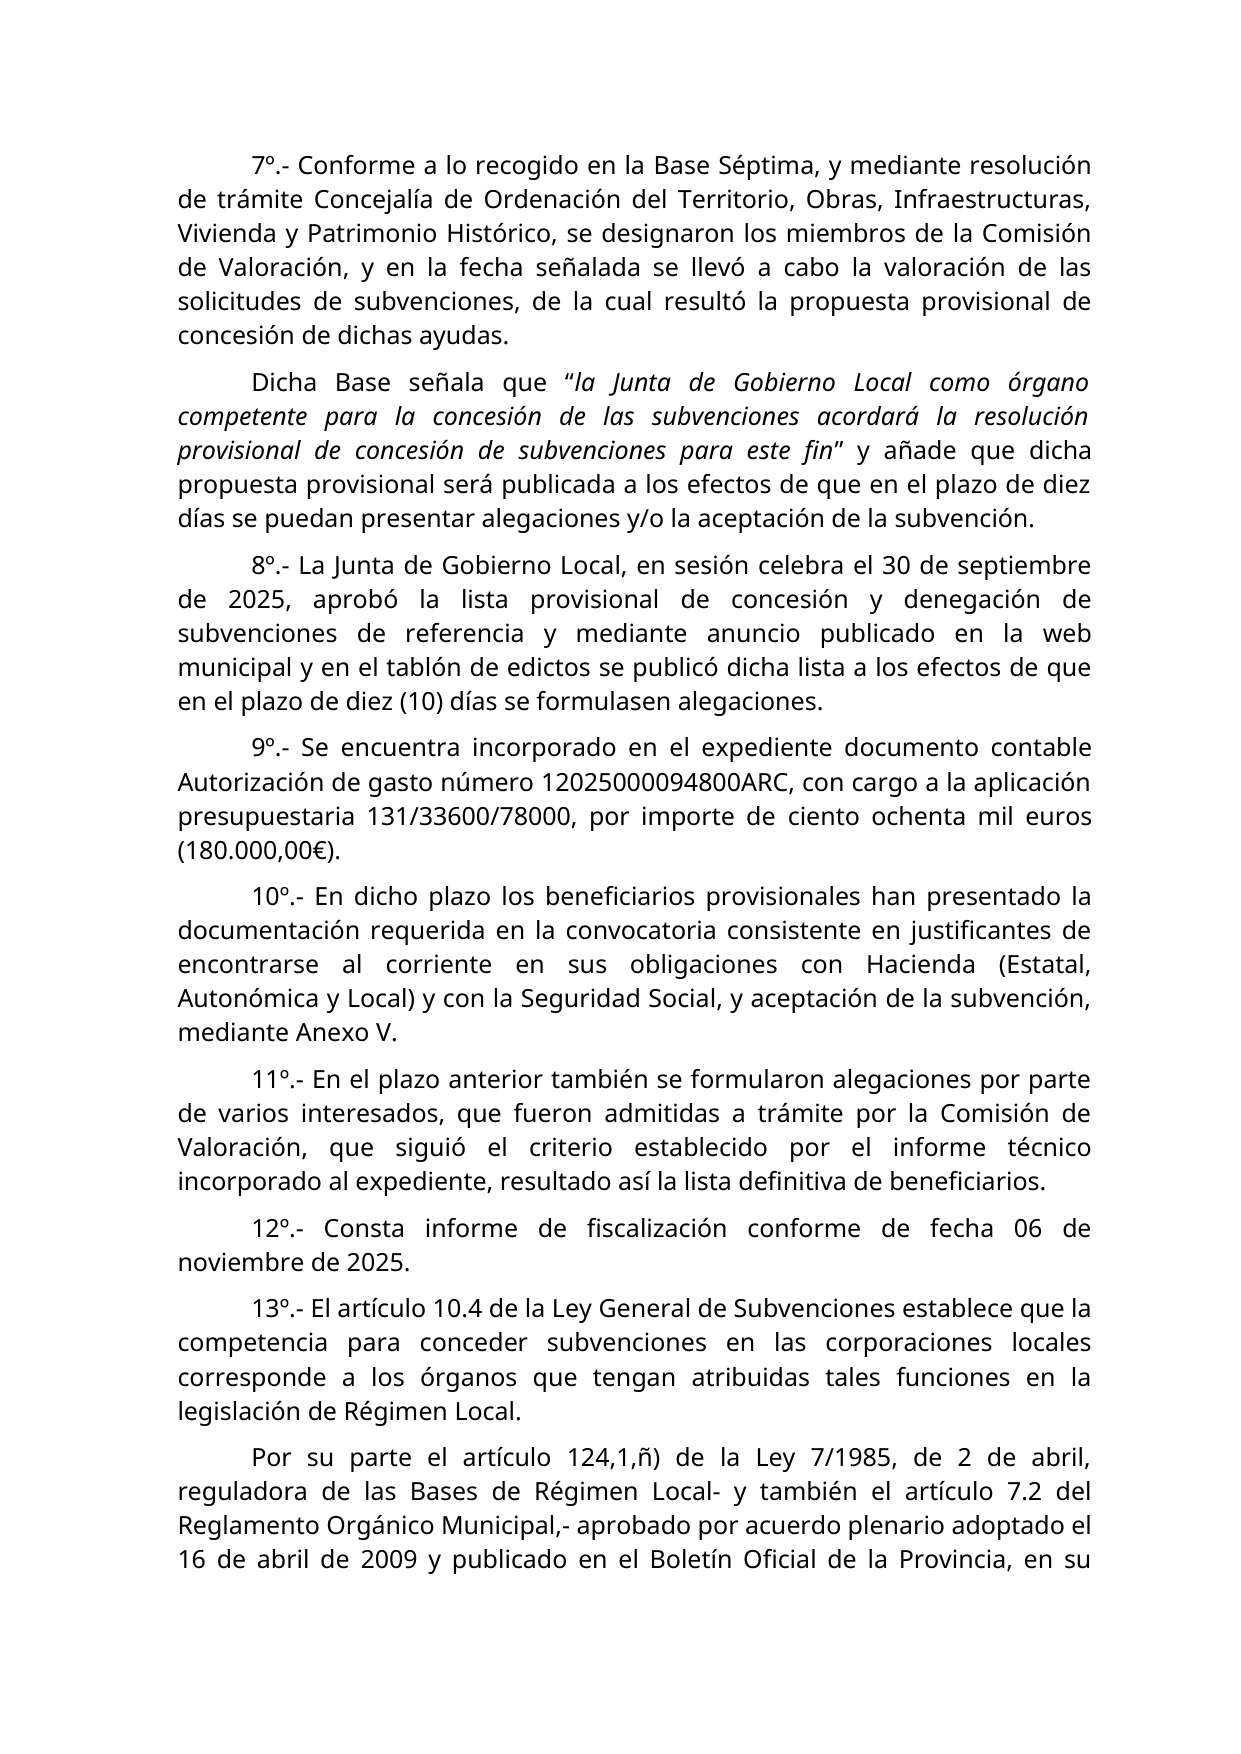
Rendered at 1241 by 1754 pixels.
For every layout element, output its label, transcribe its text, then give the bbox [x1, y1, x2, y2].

text 11º.- En el plazo anterior también se formularon alegaciones por parte de varios interesados, que fueron admitidas a trámite por la Comisión de Valoración, que siguió el criterio establecido por el informe técnico incorporado al expediente, resultado así la lista definitiva de beneficiarios. [177, 1062, 1093, 1198]
text Dicha Base señala que “la Junta de Gobierno Local como órgano competente para la concesión de las subvenciones acordará la resolución provisional de concesión de subvenciones para este fin” y añade que dicha propuesta provisional será publicada a los efectos de que en el plazo de diez días se puedan presentar alegaciones y/o la aceptación de la subvención. [177, 364, 1093, 535]
text 8º.- La Junta de Gobierno Local, en sesión celebra el 30 de septiembre de 2025, aprobó la lista provisional de concesión y denegación de subvenciones de referencia y mediante anuncio publicado en la web municipal y en el tablón de edictos se publicó dicha lista a los efectos de que en el plazo de diez (10) días se formulasen alegaciones. [177, 547, 1093, 718]
text 12º.- Consta informe de fiscalización conforme de fecha 06 de noviembre de 2025. [177, 1210, 1093, 1278]
text 9º.- Se encuentra incorporado en el expediente documento contable Autorización de gasto número 12025000094800ARC, con cargo a la aplicación presupuestaria 131/33600/78000, por importe de ciento ochenta mil euros (180.000,00€). [177, 730, 1093, 866]
text 7º.- Conforme a lo recogido en la Base Séptima, y mediante resolución de trámite Concejalía de Ordenación del Territorio, Obras, Infraestructuras, Vivienda y Patrimonio Histórico, se designaron los miembros de la Comisión de Valoración, y en la fecha señalada se llevó a cabo la valoración de las solicitudes de subvenciones, de la cual resultó la propuesta provisional de concesión de dichas ayudas. [177, 148, 1093, 352]
text 10º.- En dicho plazo los beneficiarios provisionales han presentado la documentación requerida en la convocatoria consistente en justificantes de encontrarse al corriente en sus obligaciones con Hacienda (Estatal, Autonómica y Local) y con la Seguridad Social, y aceptación de la subvención, mediante Anexo V. [177, 879, 1093, 1049]
text 13º.- El artículo 10.4 de la Ley General de Subvenciones establece que la competencia para conceder subvenciones en las corporaciones locales corresponde a los órganos que tengan atribuidas tales funciones en la legislación de Régimen Local. [177, 1291, 1093, 1427]
text Por su parte el artículo 124,1,ñ) de la Ley 7/1985, de 2 de abril, reguladora de las Bases de Régimen Local- y también el artículo 7.2 del Reglamento Orgánico Municipal,- aprobado por acuerdo plenario adoptado el 16 de abril de 2009 y publicado en el Boletín Oficial de la Provincia, en su [177, 1440, 1093, 1576]
